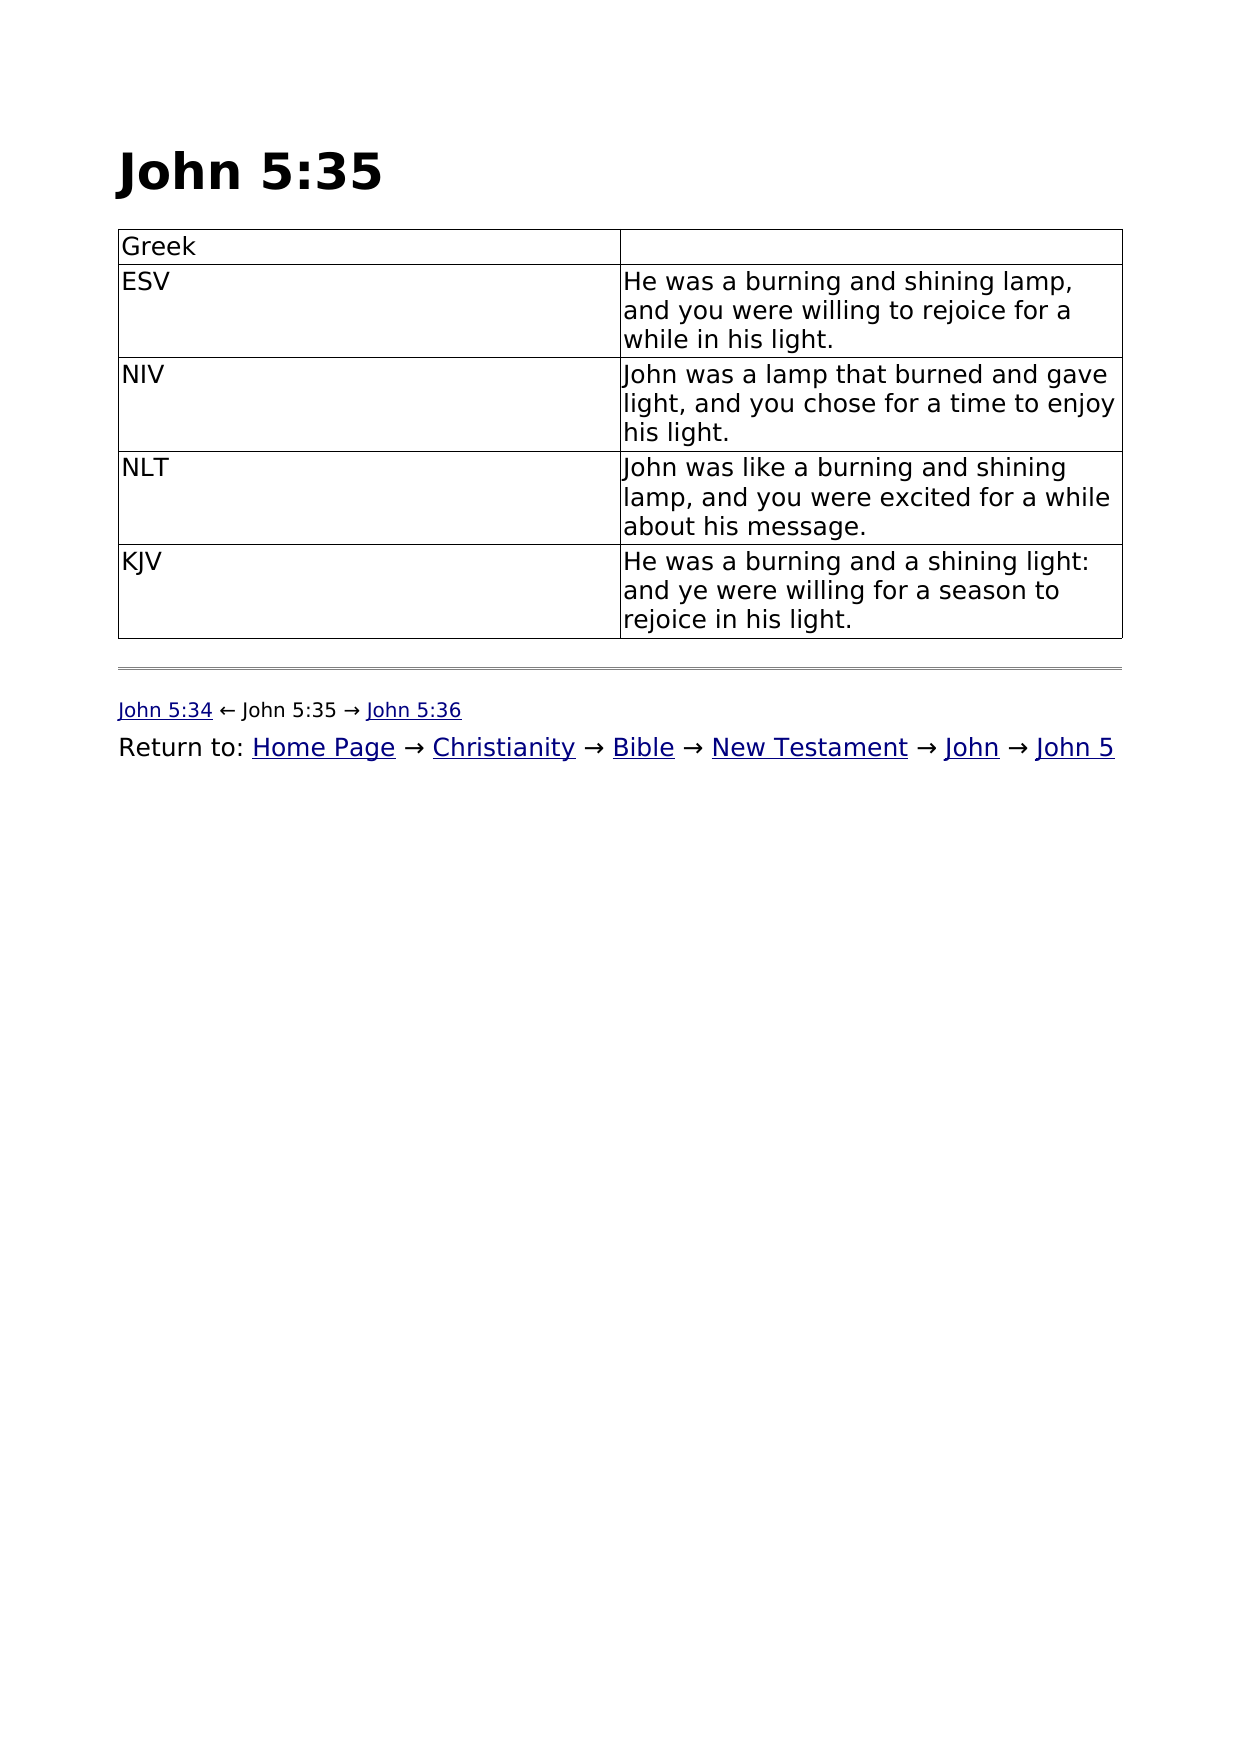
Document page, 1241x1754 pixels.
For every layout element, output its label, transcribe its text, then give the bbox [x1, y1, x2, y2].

table_cell ESV [119, 265, 620, 357]
table_cell NLT [119, 452, 620, 544]
text Return to: Home Page → Christianity → Bible → New Testament → John → John 5 [118, 733, 1122, 762]
subtitle John 5:35 [118, 143, 1122, 201]
table_cell He was a burning and shining lamp, and you were willing to rejoice for a while in his light. [621, 265, 1122, 357]
table_cell NIV [119, 358, 620, 451]
table_cell John was like a burning and shining lamp, and you were excited for a while about his message. [621, 452, 1122, 544]
table_cell John was a lamp that burned and gave light, and you chose for a time to enjoy his light. [621, 358, 1122, 451]
table_cell He was a burning and a shining light: and ye were willing for a season to rejoice in his light. [621, 545, 1122, 637]
table_header [621, 230, 1122, 264]
table_header Greek [119, 230, 620, 264]
text John 5:34 ← John 5:35 → John 5:36 [118, 699, 1122, 733]
table_cell KJV [119, 545, 620, 637]
